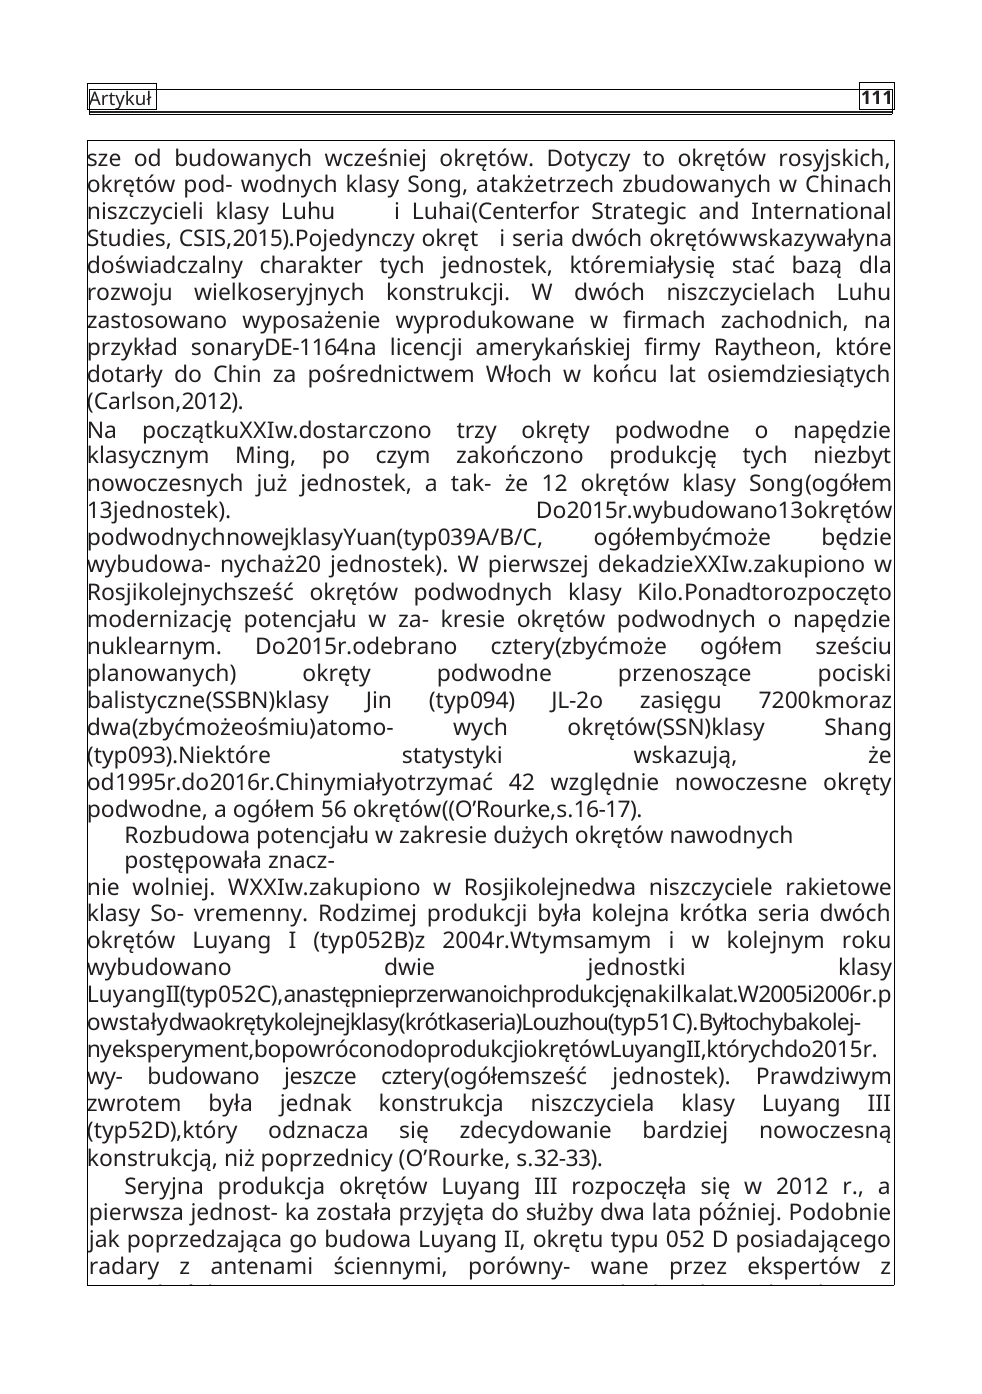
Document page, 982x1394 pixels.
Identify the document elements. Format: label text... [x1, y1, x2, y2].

text Na początkuXXIw.dostarczono trzy okręty podwodne o napędzie klasycznym Ming, po czym zakończono produkcję tych niezbyt nowoczesnych już jednostek, a tak- że 12 okrętów klasy Song(ogółem 13jednostek). Do2015r.wybudowano13okrętów podwodnychnowejklasyYuan(typ039A/B/C, ogółembyćmoże będzie wybudowa- nychaż20 jednostek). W pierwszej dekadzieXXIw.zakupiono w Rosjikolejnychsześć okrętów podwodnych klasy Kilo.Ponadtorozpoczęto modernizację potencjału w za- kresie okrętów podwodnych o napędzie nuklearnym. Do2015r.odebrano cztery(zbyćmoże ogółem sześciu planowanych) okręty podwodne przenoszące pociski balistyczne(SSBN)klasy Jin (typ094) JL-2o zasięgu 7200kmoraz dwa(zbyćmożeośmiu)atomo- wych okrętów(SSN)klasy Shang (typ093).Niektóre statystyki wskazują, że od1995r.do2016r.Chinymiałyotrzymać 42 względnie nowoczesne okręty podwodne, a ogółem 56 okrętów((O’Rourke,s.16-17). [88, 416, 892, 824]
text sze od budowanych wcześniej okrętów. Dotyczy to okrętów rosyjskich, okrętów pod- wodnych klasy Song, atakżetrzech zbudowanych w Chinach niszczycieli klasy Luhu i Luhai(Centerfor Strategic and International Studies, CSIS,2015).Pojedynczy okręt i seria dwóch okrętówwskazywałyna doświadczalny charakter tych jednostek, któremiałysię stać bazą dla rozwoju wielkoseryjnych konstrukcji. W dwóch niszczycielach Luhu zastosowano wyposażenie wyprodukowane w firmach zachodnich, na przykład sonaryDE-1164na licencji amerykańskiej firmy Raytheon, które dotarły do Chin za pośrednictwem Włoch w końcu lat osiemdziesiątych (Carlson,2012). [88, 144, 892, 416]
text Artykuły [89, 85, 156, 89]
text Seryjna produkcja okrętów Luyang III rozpoczęła się w 2012 r., a pierwsza jednost- ka została przyjęta do służby dwa lata później. Podobnie jak poprzedzająca go budowa Luyang II, okrętu typu 052 D posiadającego radary z antenami ściennymi, porówny- wane przez ekspertów z amerykańskim systemem Aegis (CSIS, s. 252). Jednak jednost- ki zaliczane do klasy Luyang III mają znacznie potężniejsze uzbrojenie. Okręty klasy Luyang II dysponują armatą 100 mm, posiadają także 48 stanowisk startowych rakiet przeciwlotniczych oraz 8 stanowisk startowych rakiet przeciw okrętowych (Luyang- [89, 1173, 892, 1285]
text 111 [861, 84, 894, 109]
text Artykuły [90, 90, 156, 109]
text nie wolniej. WXXIw.zakupiono w Rosjikolejnedwa niszczyciele rakietowe klasy So- vremenny. Rodzimej produkcji była kolejna krótka seria dwóch okrętów Luyang I (typ052B)z 2004r.Wtymsamym i w kolejnym roku wybudowano dwie jednostki klasy LuyangII(typ052C),anastępnieprzerwanoichprodukcjęnakilkalat.W2005i2006r.powstałydwaokrętykolejnejklasy(krótkaseria)Louzhou(typ51C).Byłtochybakolej- nyeksperyment,bopowróconodoprodukcjiokrętówLuyangII,którychdo2015r.wy- budowano jeszcze cztery(ogółemsześć jednostek). Prawdziwym zwrotem była jednak konstrukcja niszczyciela klasy Luyang III (typ52D),który odznacza się zdecydowanie bardziej nowoczesną konstrukcją, niż poprzednicy (O’Rourke, s.32-33). [88, 874, 892, 1173]
text Rozbudowa potencjału w zakresie dużych okrętów nawodnych postępowała znacz- [124, 824, 894, 874]
